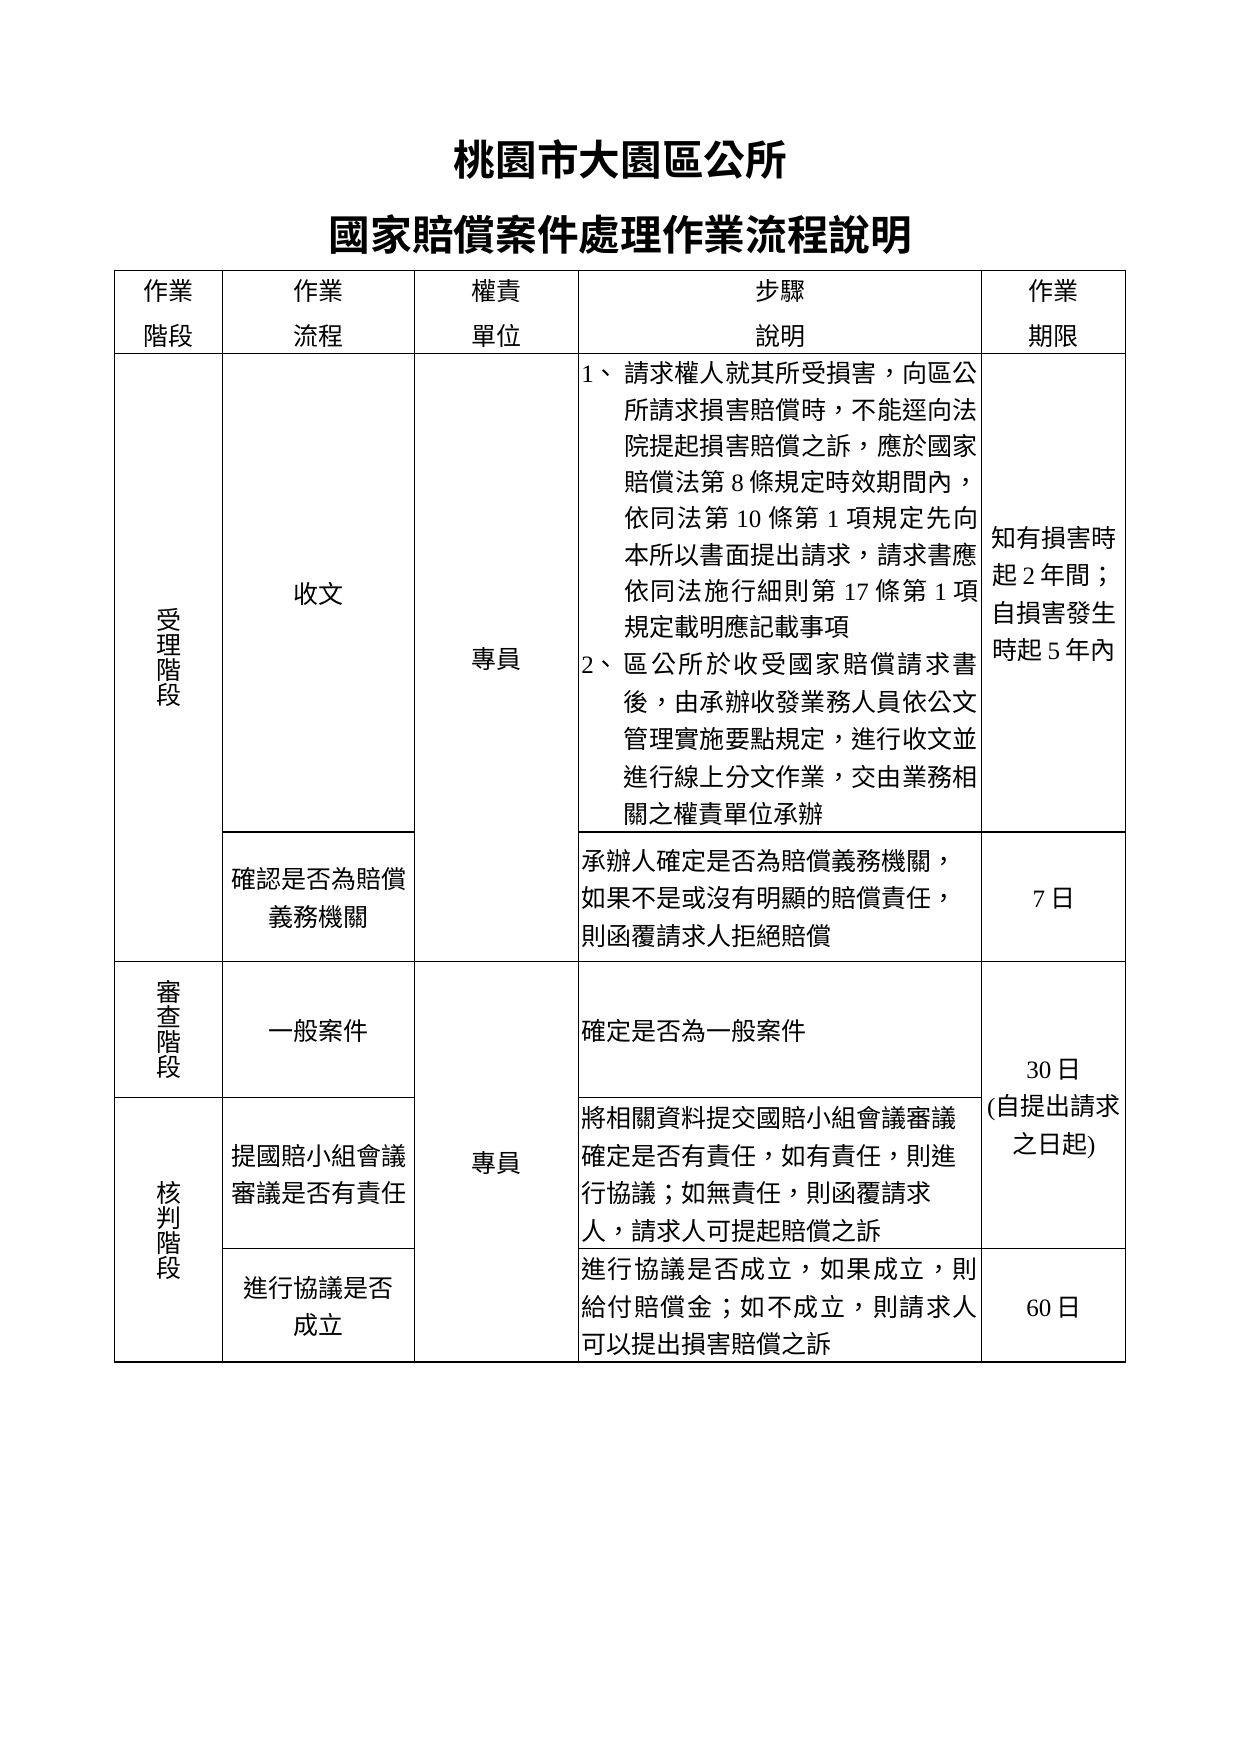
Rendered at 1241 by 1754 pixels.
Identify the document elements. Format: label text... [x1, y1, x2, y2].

table_header 作業 階段 [115, 271, 222, 353]
table_cell 受理階段 [115, 354, 222, 961]
table_cell 收文 [223, 354, 414, 831]
table_cell 60日 [982, 1249, 1125, 1361]
text 桃園市大園區公所 [118, 119, 1122, 194]
table_cell 一般案件 [223, 962, 414, 1097]
table_cell 進行協議是否 成立 [223, 1249, 414, 1361]
table_header 作業 流程 [223, 271, 414, 353]
table_cell 7日 [982, 833, 1125, 961]
table_cell 承辦人確定是否為賠償義務機關，如果不是或沒有明顯的賠償責任，則函覆請求人拒絕賠償 [579, 833, 981, 961]
table_cell 30日 (自提出請求之日起) [982, 962, 1125, 1248]
table_header 作業 期限 [982, 271, 1125, 353]
table_cell 專員 [415, 962, 578, 1361]
table_cell 確認是否為賠償 義務機關 [223, 833, 414, 961]
table_cell 進行協議是否成立，如果成立，則給付賠償金；如不成立，則請求人可以提出損害賠償之訴 [579, 1249, 981, 1361]
table_header 步驟 說明 [579, 271, 981, 353]
table_cell 核判階段 [115, 1098, 222, 1361]
table_cell 審查階段 [115, 962, 222, 1097]
table_cell 知有損害時起2年間；自損害發生時起5年內 [982, 354, 1125, 831]
table_cell 提國賠小組會議審議是否有責任 [223, 1098, 414, 1248]
table_cell 將相關資料提交國賠小組會議審議確定是否有責任，如有責任，則進行協議；如無責任，則函覆請求人，請求人可提起賠償之訴 [579, 1098, 981, 1248]
table_header 權責 單位 [415, 271, 578, 353]
table_cell 確定是否為一般案件 [579, 962, 981, 1097]
table_cell 請求權人就其所受損害，向區公所請求損害賠償時，不能逕向法院提起損害賠償之訴，應於國家賠償法第8條規定時效期間內，依同法第10條第1項規定先向本所以書面提出請求，請求書應依同法施行細則第17條第1項規定載明應記載事項 區公所於收受國家賠償請求書 後，由承辦收發業務人員依公文管理實施要點規定，進行收文並進行線上分文作業，交由業務相關之權責單位承辦 [579, 354, 981, 831]
text 國家賠償案件處理作業流程說明 [118, 194, 1122, 269]
table_cell 專員 [415, 354, 578, 961]
